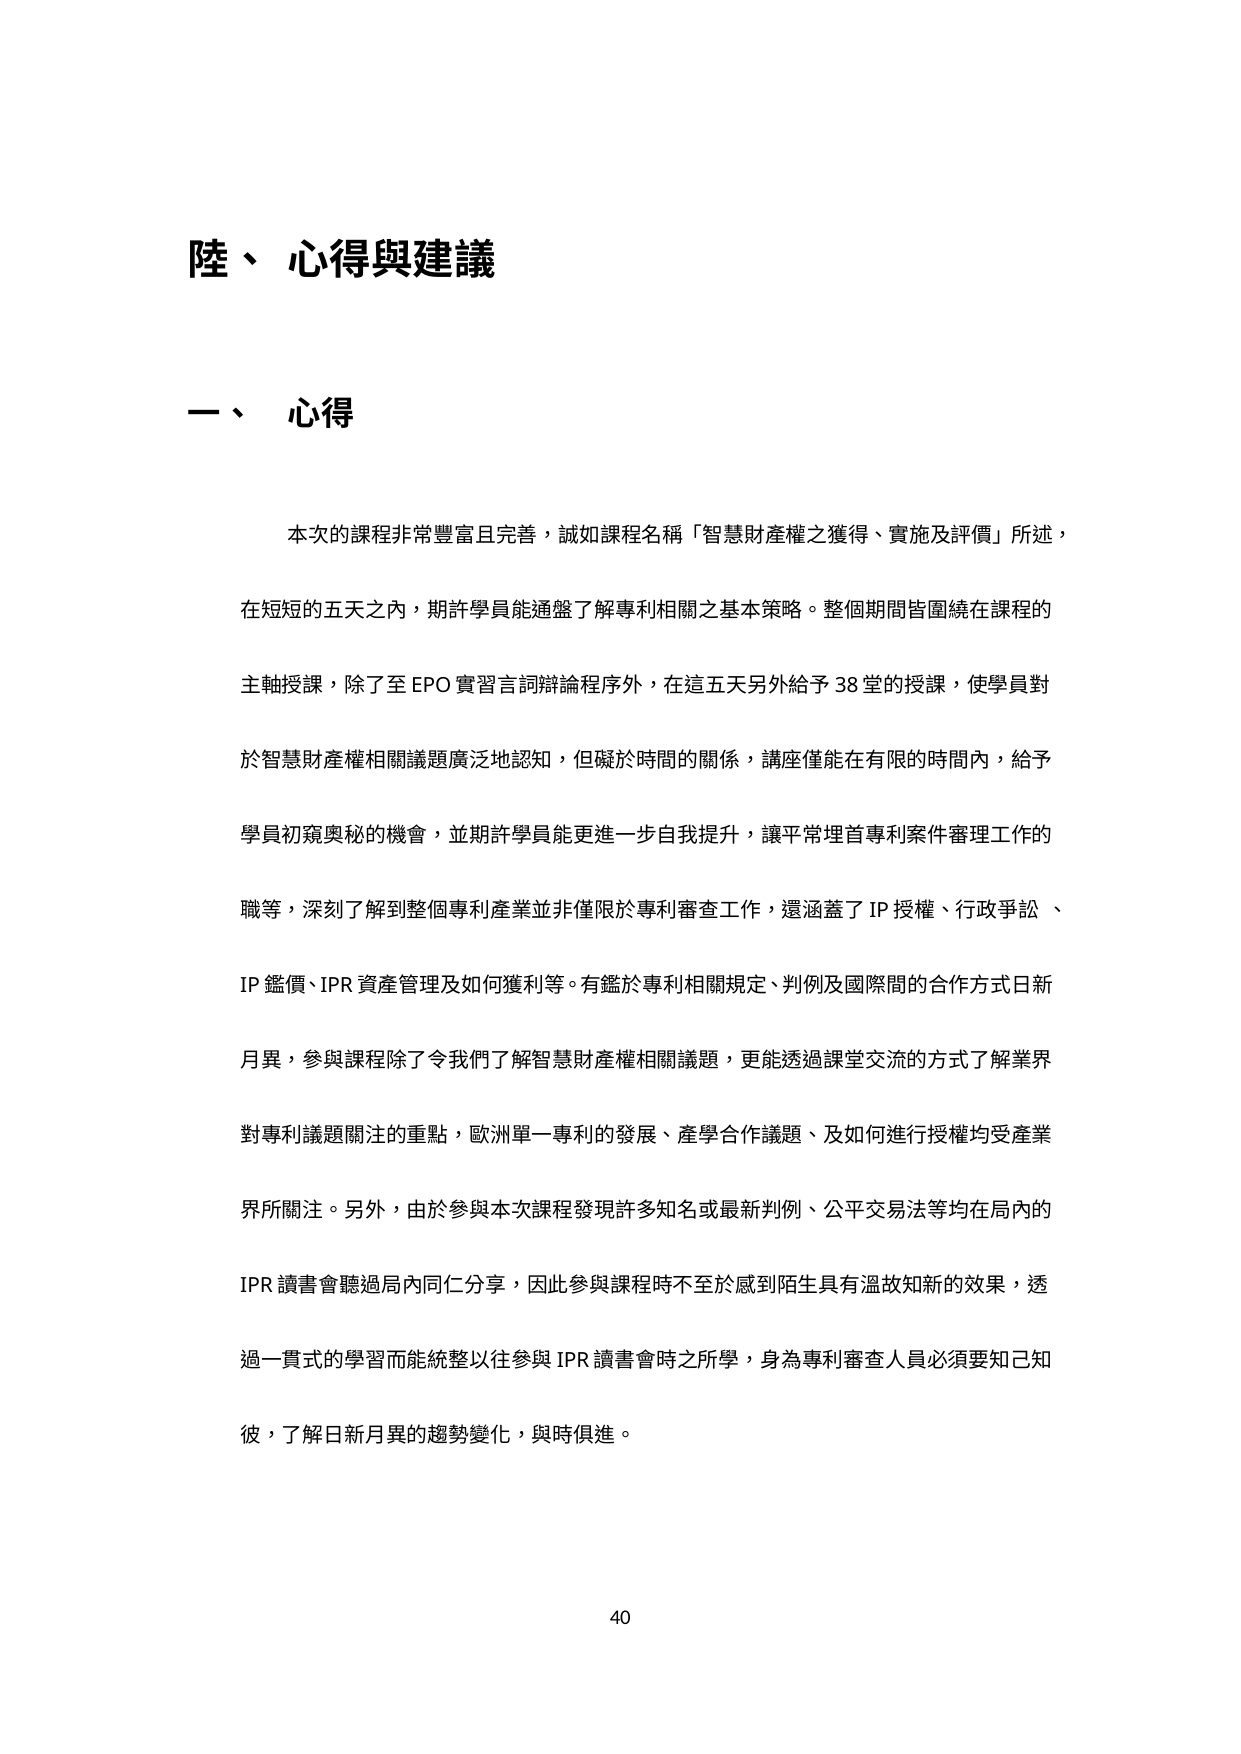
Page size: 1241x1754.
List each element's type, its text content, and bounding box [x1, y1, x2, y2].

subtitle 心得與建議 [187, 219, 1053, 294]
text 本次的課程非常豐富且完善，誠如課程名稱「智慧財產權之獲得、實施及評價」所述，在短短的五天之內，期許學員能通盤了解專利相關之基本策略。整個期間皆圍繞在課程的主軸授課，除了至EPO實習言詞辯論程序外，在這五天另外給予38堂的授課，使學員對於智慧財產權相關議題廣泛地認知，但礙於時間的關係，講座僅能在有限的時間內，給予學員初窺奧秘的機會，並期許學員能更進一步自我提升，讓平常埋首專利案件審理工作的職等，深刻了解到整個專利產業並非僅限於專利審查工作，還涵蓋了IP授權、行政爭訟、IP鑑價、IPR資產管理及如何獲利等。有鑑於專利相關規定、判例及國際間的合作方式日新月異，參與課程除了令我們了解智慧財產權相關議題，更能透過課堂交流的方式了解業界對專利議題關注的重點，歐洲單一專利的發展、產學合作議題、及如何進行授權均受產業界所關注。另外，由於參與本次課程發現許多知名或最新判例、公平交易法等均在局內的IPR讀書會聽過局內同仁分享，因此參與課程時不至於感到陌生具有溫故知新的效果，透過一貫式的學習而能統整以往參與IPR讀書會時之所學，身為專利審查人員必須要知己知彼，了解日新月異的趨勢變化，與時俱進。 [240, 515, 1053, 1452]
subtitle 心得 [187, 373, 1053, 448]
